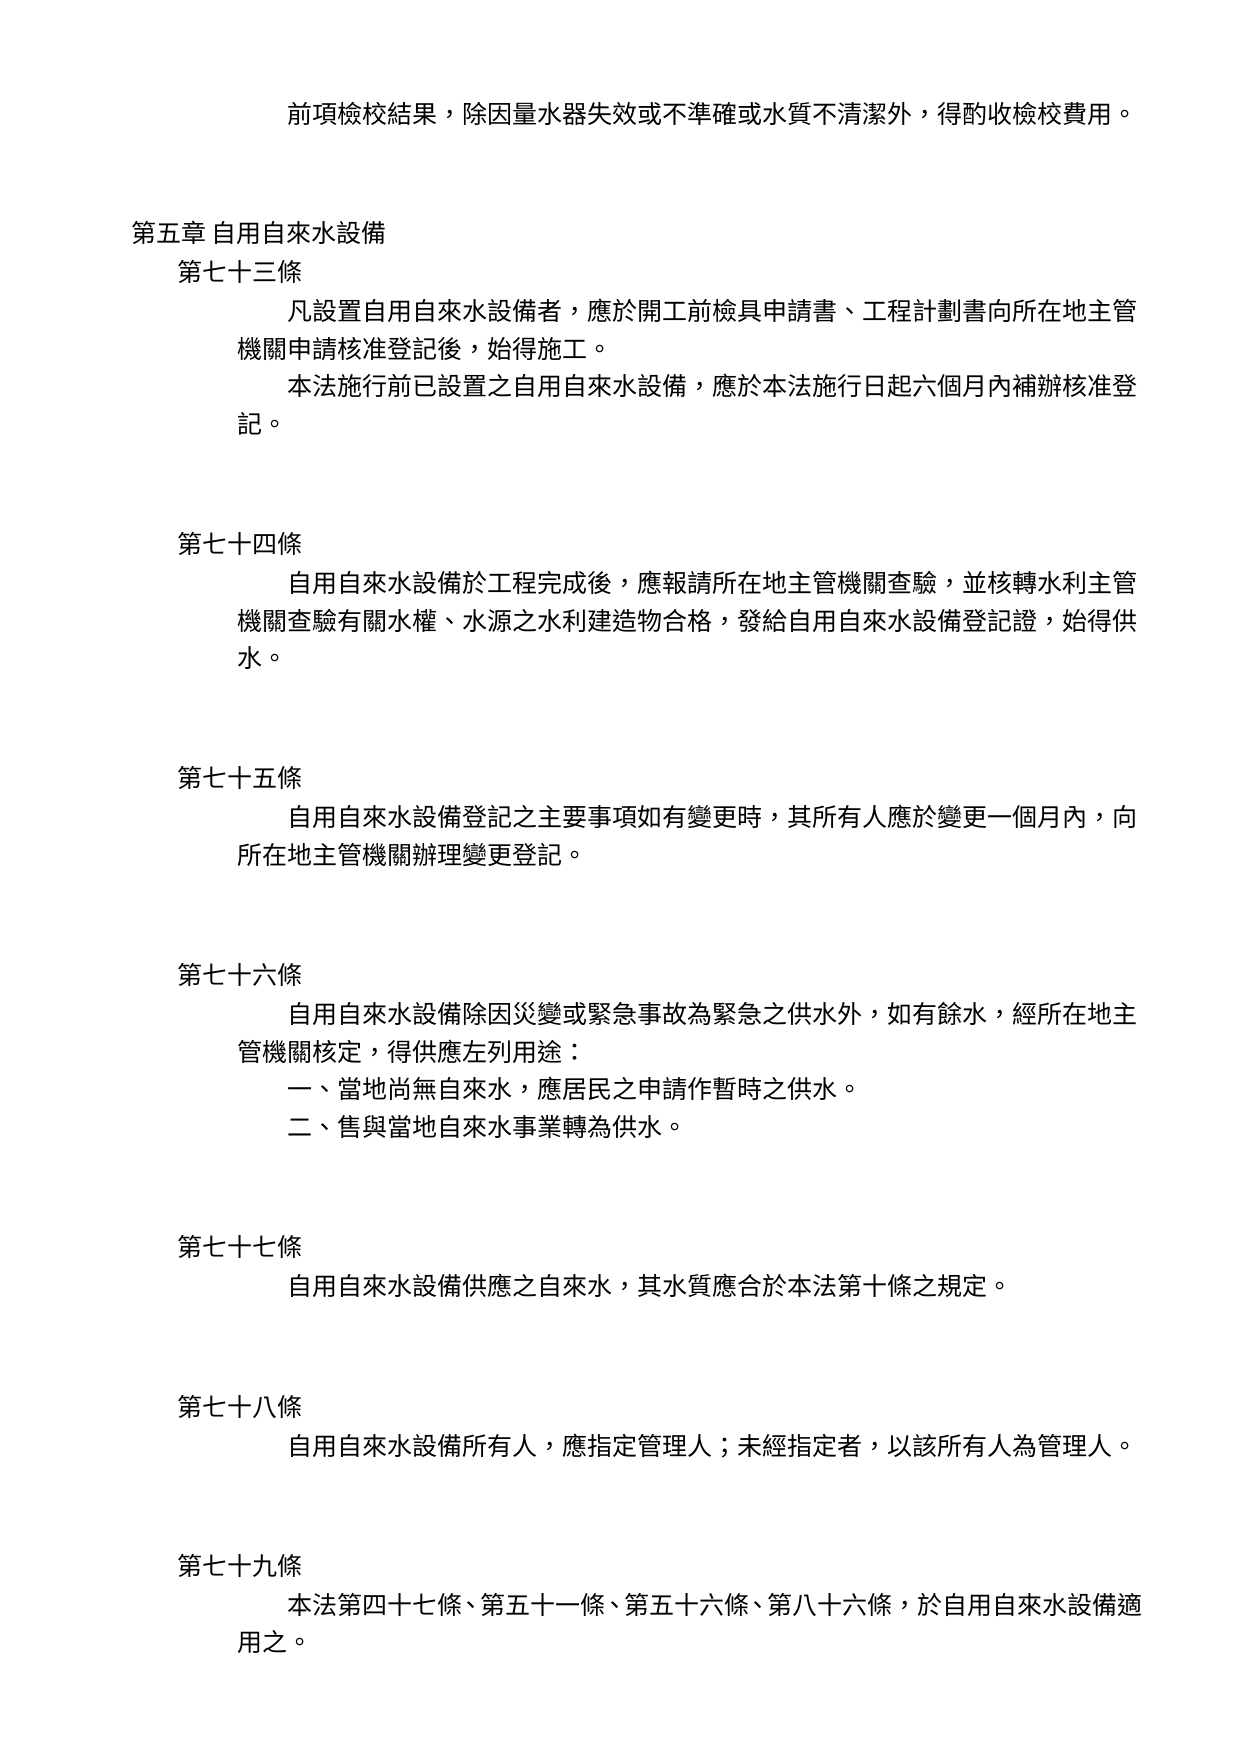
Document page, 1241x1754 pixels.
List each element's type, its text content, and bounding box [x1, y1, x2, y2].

table_header [129, 1224, 1031, 1383]
table_header [178, 93, 236, 133]
table_header [131, 1385, 176, 1503]
table_header [178, 561, 236, 677]
table_header [178, 993, 236, 1146]
table_header 第七十七條 [176, 1225, 1024, 1344]
table_header [131, 522, 176, 716]
table_header [84, 90, 129, 211]
table_header 自用自來水設備於工程完成後，應報請所在地主管機關查驗，並核轉水利主管機關查驗有關水權、水源之水利建造物合格，發給自用自來水設備登記證，始得供水。 [236, 561, 1144, 677]
table_header 第七十八條 [176, 1385, 1149, 1503]
table_header [84, 1383, 129, 1543]
table_header 自用自來水設備除因災變或緊急事故為緊急之供水外，如有餘水，經所在地主管機關核定，得供應左列用途： 一、當地尚無自來水，應居民之申請作暫時之供水。 二、售與當地自來水事業轉為供水。 [236, 993, 1144, 1146]
table_header [84, 521, 129, 755]
table_header [129, 952, 1156, 1224]
table_header 第五章 自用自來水設備 [129, 211, 1156, 521]
table_header 第七十六條 [176, 954, 1150, 1185]
table_header [129, 521, 1156, 755]
table_header [131, 1225, 176, 1344]
table_header 第七十三條 [176, 250, 1150, 482]
table_header [84, 1543, 129, 1664]
table_header [84, 211, 129, 521]
table_header [131, 1544, 176, 1663]
table_header [84, 755, 129, 952]
table_header [178, 1583, 236, 1661]
table_header [178, 1265, 236, 1305]
table_header [129, 755, 1156, 952]
table_header 自用自來水設備登記之主要事項如有變更時，其所有人應於變更一個月內，向所在地主管機關辦理變更登記。 [236, 796, 1144, 874]
table_header 第七十九條 [176, 1544, 1150, 1663]
table_header [131, 757, 176, 913]
table_header 自用自來水設備所有人，應指定管理人；未經指定者，以該所有人為管理人。 [236, 1424, 1143, 1464]
table_header [131, 954, 176, 1185]
table_header 前項檢校結果，除因量水器失效或不準確或水質不清潔外，得酌收檢校費用。 [236, 93, 1144, 133]
table_header [178, 796, 236, 874]
table_header [131, 91, 176, 172]
table_header [131, 250, 176, 482]
table_header 凡設置自用自來水設備者，應於開工前檢具申請書、工程計劃書向所在地主管機關申請核准登記後，始得施工。 本法施行前已設置之自用自來水設備，應於本法施行日起六個月內補辦核准登記。 [236, 290, 1144, 443]
table_header [84, 1224, 129, 1383]
table_header [84, 952, 129, 1224]
table_header 自用自來水設備供應之自來水，其水質應合於本法第十條之規定。 [236, 1265, 1018, 1305]
table_header 第七十四條 [176, 522, 1150, 716]
table_header [178, 1424, 236, 1464]
table_header [129, 1383, 1156, 1543]
table_header 第七十五條 [176, 757, 1150, 913]
table_header [176, 91, 1150, 172]
table_header [129, 90, 1156, 211]
table_header [129, 1543, 1156, 1664]
table_header 本法第四十七條、第五十一條、第五十六條、第八十六條，於自用自來水設備適用之。 [236, 1583, 1144, 1661]
table_header [178, 290, 236, 443]
